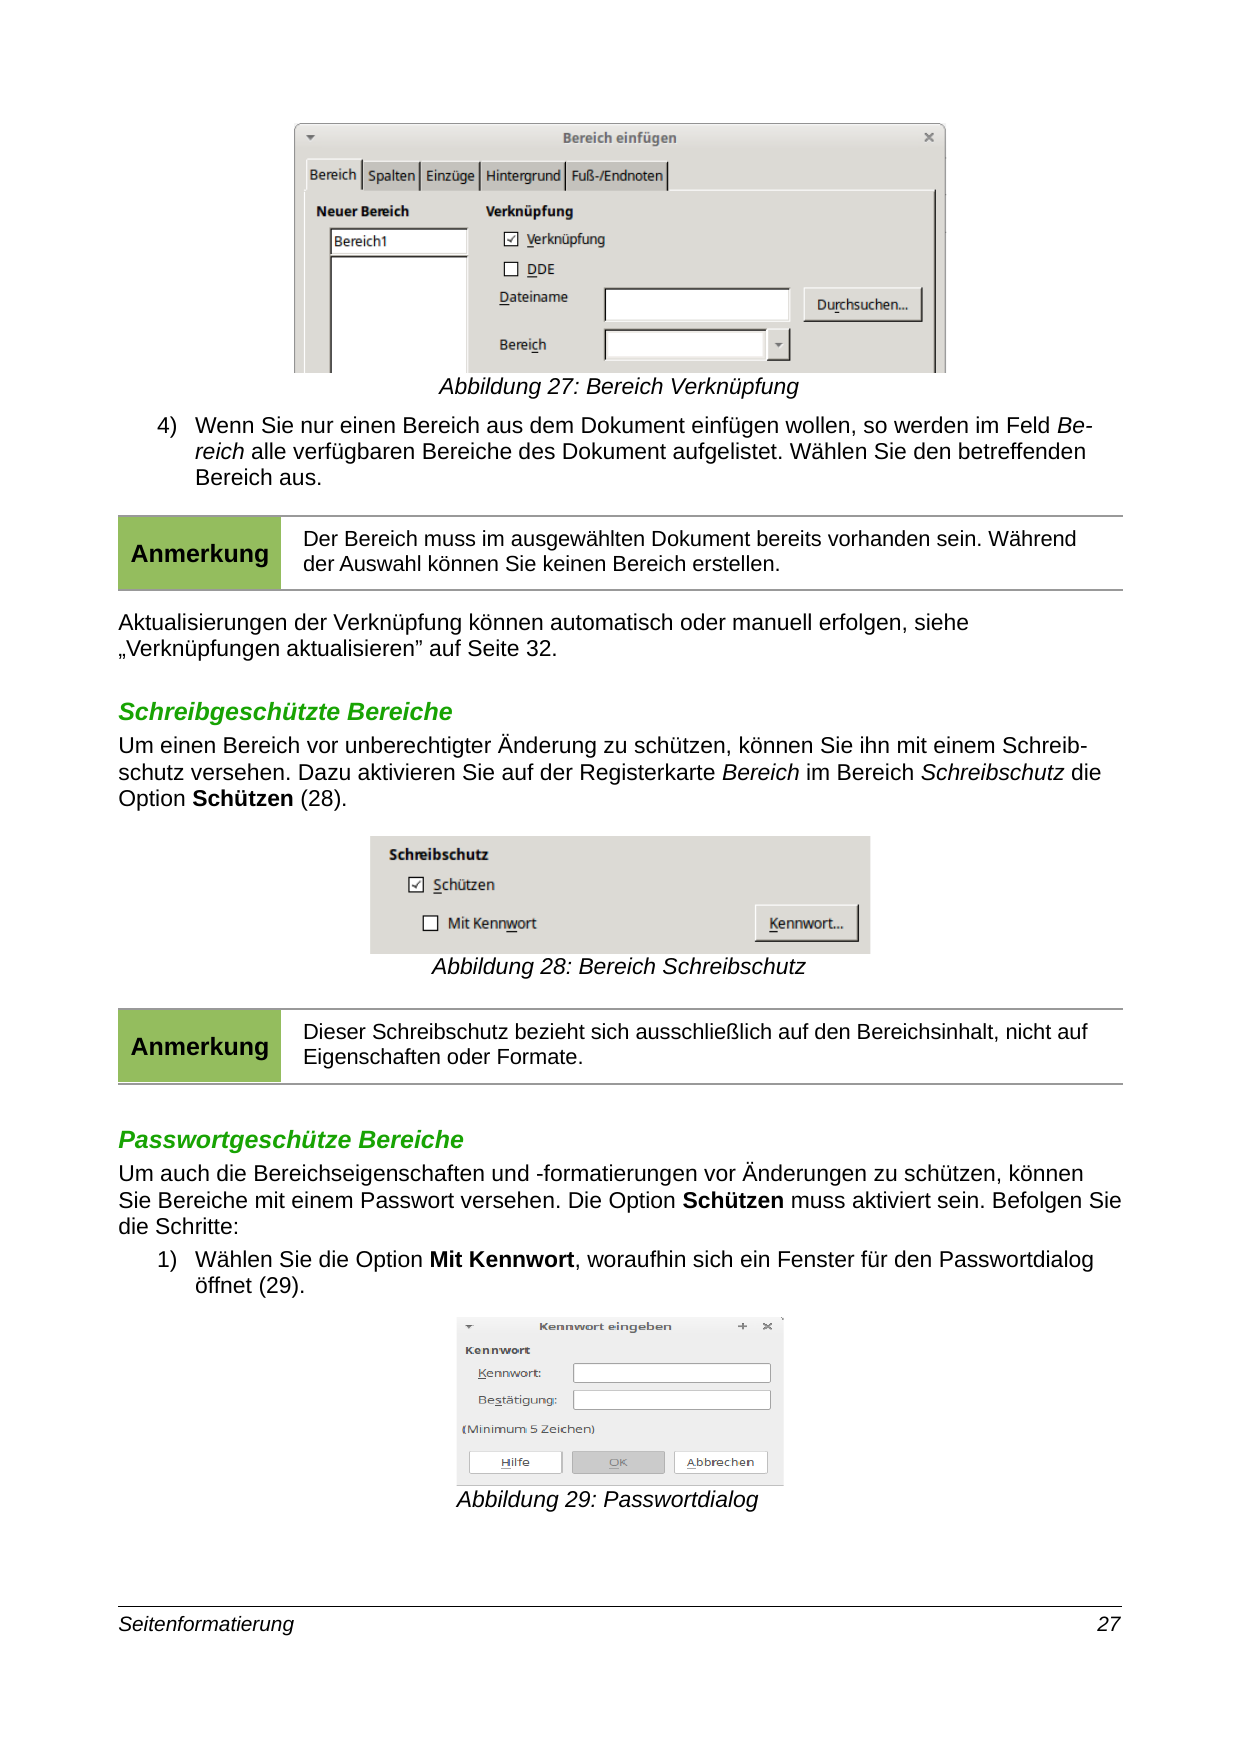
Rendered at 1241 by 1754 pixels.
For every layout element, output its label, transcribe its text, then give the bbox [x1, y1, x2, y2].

text Um einen Bereich vor unberechtigter Änderung zu schützen, können Sie ihn mit einem Schreib­schutz versehen. Dazu aktivieren Sie auf der Registerkarte Bereich im Bereich Schreibschutz die Option Schützen (Abbildung 28). [118, 732, 1122, 811]
text [294, 118, 946, 123]
list Wenn Sie nur einen Bereich aus dem Dokument einfügen wollen, so werden im Feld Be­reich alle verfügbaren Bereiche des Dokument aufgelistet. Wählen Sie den betreffenden Bereich aus. [177, 412, 1122, 491]
picture [369, 836, 871, 954]
table_header Dieser Schreibschutz bezieht sich ausschließlich auf den Bereichsinhalt, nicht auf Eigenschaften oder Formate. [281, 1010, 1122, 1082]
list Wählen Sie die Option Mit Kennwort, woraufhin sich ein Fenster für den Passwortdialog öffnet (Abbildung 29). [177, 1246, 1122, 1299]
text Abbildung 27: Bereich Verknüpfung [294, 373, 946, 399]
text Abbildung 29: Passwortdialog [457, 1486, 784, 1512]
table_header Der Bereich muss im ausgewählten Dokument bereits vorhanden sein. Während der Auswahl können Sie keinen Bereich erstellen. [281, 517, 1122, 589]
picture [294, 123, 947, 373]
list Um auch die Bereichseigenschaften und -formatierungen vor Änderungen zu schützen, können Sie Bereiche mit einem Passwort versehen. Die Option Schützen muss aktiviert sein. Befolgen Sie die Schritte: [118, 1160, 1122, 1239]
subtitle Schreibgeschützte Bereiche [118, 697, 1122, 726]
subtitle Passwortgeschütze Bereiche [118, 1125, 1122, 1154]
table_header Anmerkung [118, 517, 281, 589]
picture [456, 1317, 784, 1486]
text Abbildung 28: Bereich Schreibschutz [370, 954, 871, 979]
table_header Anmerkung [118, 1010, 281, 1082]
text Aktualisierungen der Verknüpfung können automatisch oder manuell erfolgen, siehe „Verknüpfungen aktualisieren” auf Seite 31. [118, 609, 1122, 662]
